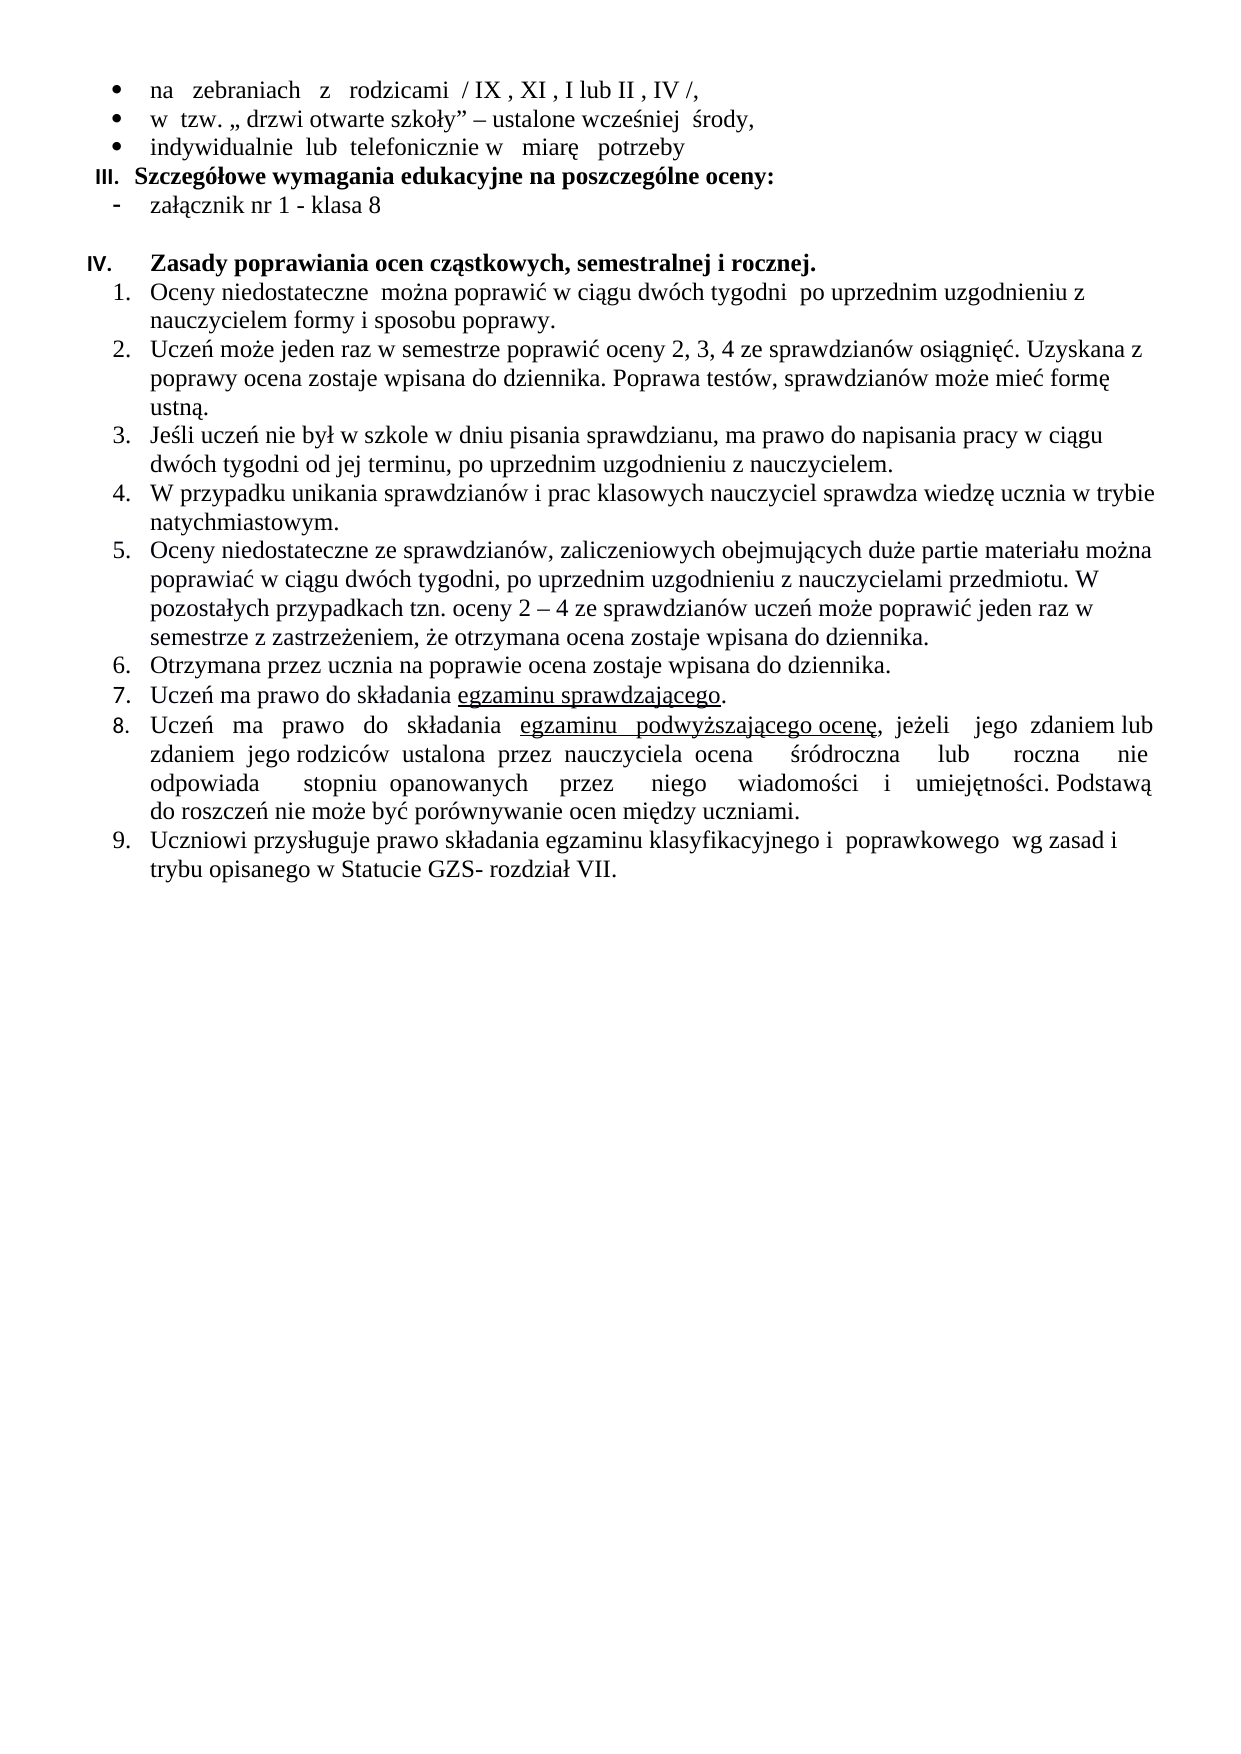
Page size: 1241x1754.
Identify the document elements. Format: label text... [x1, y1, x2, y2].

list indywidualnie lub telefonicznie w miarę potrzeby [112, 132, 1165, 161]
list Szczegółowe wymagania edukacyjne na poszczególne oceny: [119, 161, 1165, 190]
list Oceny niedostateczne można poprawić w ciągu dwóch tygodni po uprzednim uzgodnieniu z nauczycielem formy i sposobu poprawy. [112, 277, 1165, 334]
list Uczniowi przysługuje prawo składania egzaminu klasyfikacyjnego i poprawkowego wg zasad i trybu opisanego w Statucie GZS- rozdział VII. [112, 825, 1165, 883]
list W przypadku unikania sprawdzianów i prac klasowych nauczyciel sprawdza wiedzę ucznia w trybie natychmiastowym. [112, 478, 1165, 536]
list w tzw. „ drzwi otwarte szkoły” – ustalone wcześniej środy, [112, 104, 1165, 132]
list załącznik nr 1 - klasa 8 [112, 190, 1165, 219]
list Jeśli uczeń nie był w szkole w dniu pisania sprawdzianu, ma prawo do napisania pracy w ciągu dwóch tygodni od jej terminu, po uprzednim uzgodnieniu z nauczycielem. [112, 421, 1165, 478]
list na zebraniach z rodzicami / IX , XI , I lub II , IV /, [112, 75, 1165, 104]
list Uczeń ma prawo do składania egzaminu sprawdzającego. [112, 679, 1165, 710]
list Oceny niedostateczne ze sprawdzianów, zaliczeniowych obejmujących duże partie materiału można poprawiać w ciągu dwóch tygodni, po uprzednim uzgodnieniu z nauczycielami przedmiotu. W pozostałych przypadkach tzn. oceny 2 – 4 ze sprawdzianów uczeń może poprawić jeden raz w semestrze z zastrzeżeniem, że otrzymana ocena zostaje wpisana do dziennika. [112, 536, 1165, 651]
list Otrzymana przez ucznia na poprawie ocena zostaje wpisana do dziennika. [112, 651, 1165, 679]
list Uczeń ma prawo do składania egzaminu podwyższającego ocenę, jeżeli jego zdaniem lub zdaniem jego rodziców ustalona przez nauczyciela ocena śródroczna lub roczna nie odpowiada stopniu opanowanych przez niego wiadomości i umiejętności. Podstawą do roszczeń nie może być porównywanie ocen między uczniami. [112, 710, 1165, 825]
list Zasady poprawiania ocen cząstkowych, semestralnej i rocznej. [112, 248, 1165, 277]
list Uczeń może jeden raz w semestrze poprawić oceny 2, 3, 4 ze sprawdzianów osiągnięć. Uzyskana z poprawy ocena zostaje wpisana do dziennika. Poprawa testów, sprawdzianów może mieć formę ustną. [112, 334, 1165, 421]
